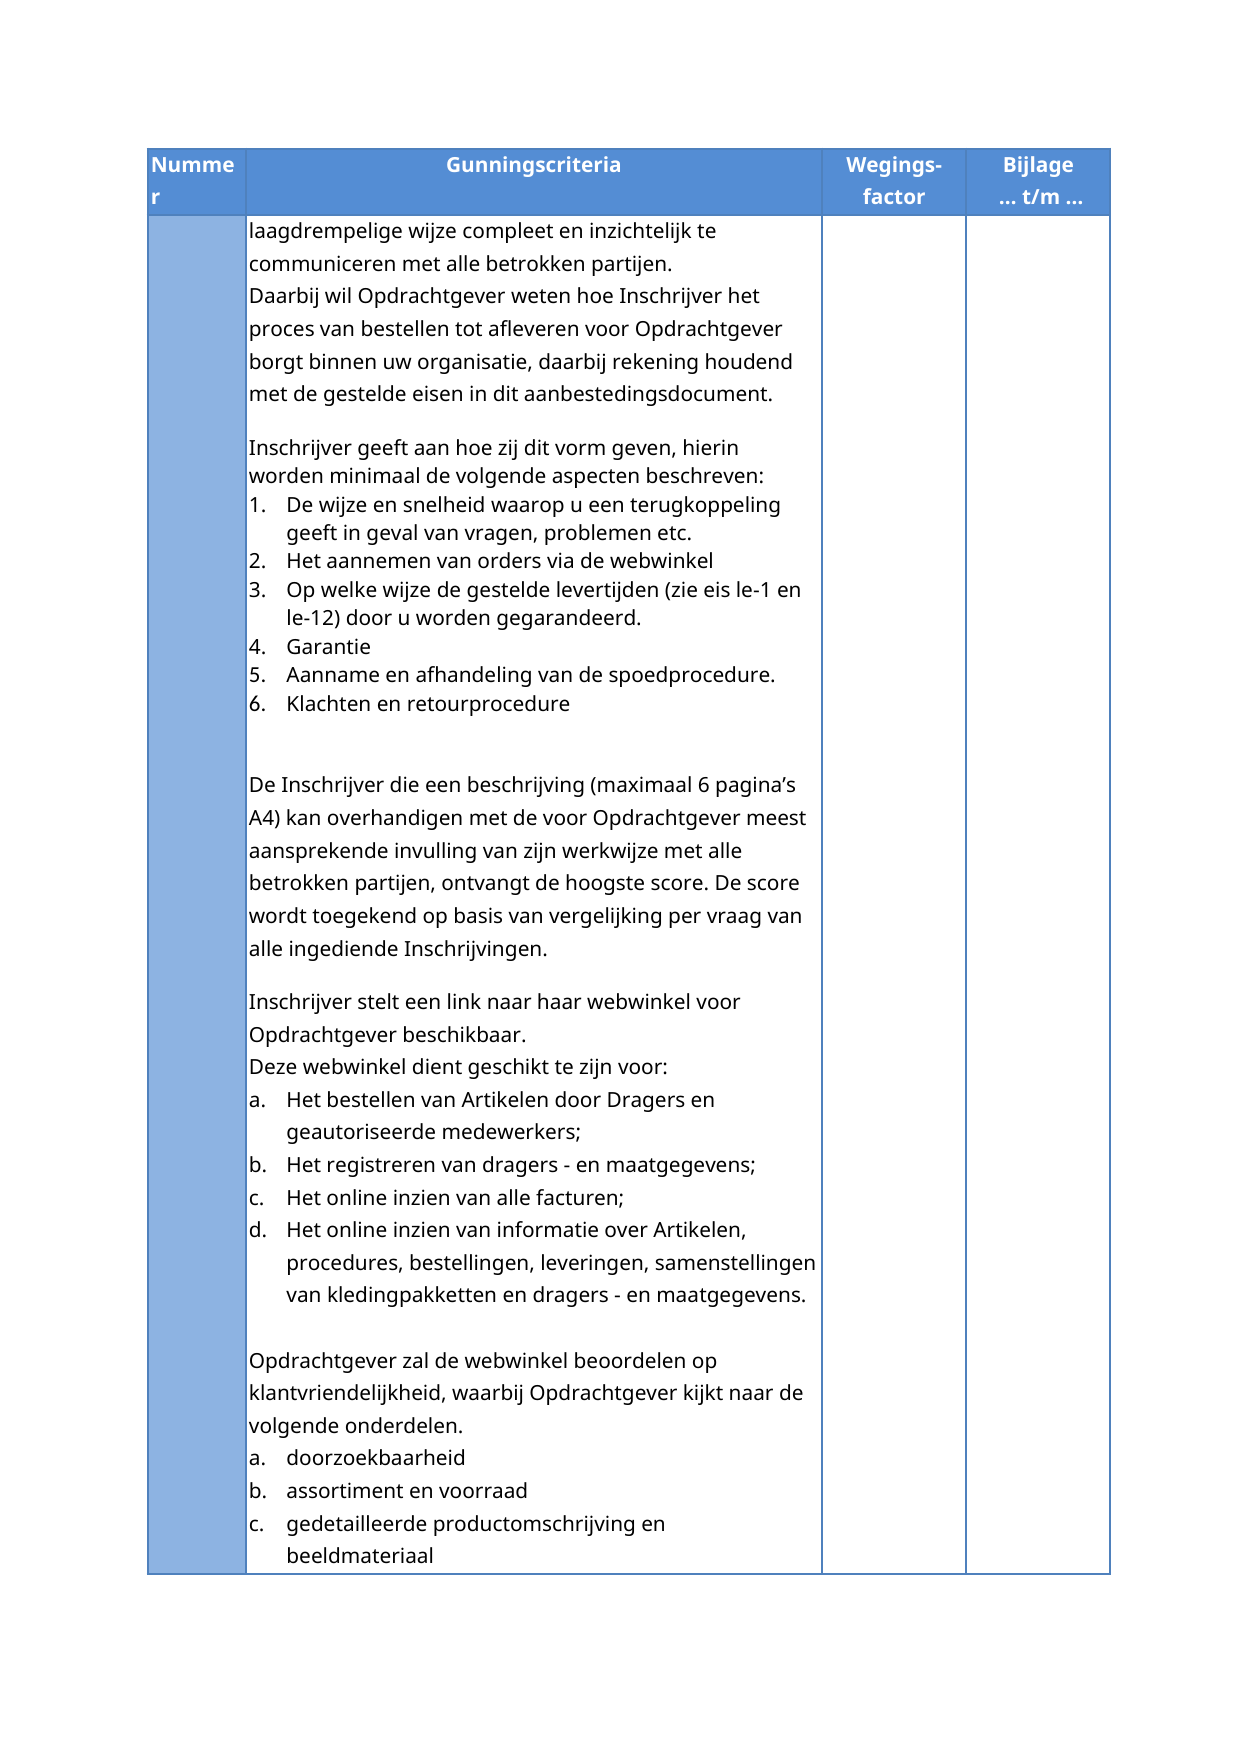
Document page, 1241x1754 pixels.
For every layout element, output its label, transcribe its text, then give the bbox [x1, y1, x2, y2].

table_header Wegings- factor [823, 150, 965, 214]
table_header Nummer [149, 150, 245, 214]
table_header Bijlage … t/m … [967, 150, 1109, 214]
table_cell [149, 216, 245, 1573]
table_header Gunningscriteria [247, 150, 821, 214]
table_cell [823, 216, 965, 1573]
table_cell Service en aftersales De BAR-organisatie wenst een Inschrijver te contracteren die klantvriendelijk, voortvarend en voorspoedig klachten, vragen en bestellingen afhandelt. Inschrijver dient op een laagdrempelige wijze compleet en inzichtelijk te communiceren met alle betrokken partijen. Daarbij wil Opdrachtgever weten hoe Inschrijver het proces van bestellen tot afleveren voor Opdrachtgever borgt binnen uw organisatie, daarbij rekening houdend met de gestelde eisen in dit aanbestedingsdocument. Inschrijver geeft aan hoe zij dit vorm geven, hierin worden minimaal de volgende aspecten beschreven: De wijze en snelheid waarop u een terugkoppeling geeft in geval van vragen, problemen etc. Het aannemen van orders via de webwinkel Op welke wijze de gestelde levertijden (zie eis le-1 en le-12) door u worden gegarandeerd. Garantie Aanname en afhandeling van de spoedprocedure. Klachten en retourprocedure De Inschrijver die een beschrijving (maximaal 6 pagina’s A4) kan overhandigen met de voor Opdrachtgever meest aansprekende invulling van zijn werkwijze met alle betrokken partijen, ontvangt de hoogste score. De score wordt toegekend op basis van vergelijking per vraag van alle ingediende Inschrijvingen. Inschrijver stelt een link naar haar webwinkel voor Opdrachtgever beschikbaar. Deze webwinkel dient geschikt te zijn voor: Het bestellen van Artikelen door Dragers en geautoriseerde medewerkers; Het registreren van dragers - en maatgegevens; Het online inzien van alle facturen; Het online inzien van informatie over Artikelen, procedures, bestellingen, leveringen, samenstellingen van kledingpakketten en dragers - en maatgegevens. Opdrachtgever zal de webwinkel beoordelen op klantvriendelijkheid, waarbij Opdrachtgever kijkt naar de volgende onderdelen. doorzoekbaarheid assortiment en voorraad gedetailleerde productomschrijving en beeldmateriaal beschrijving afhandeling bij retourzendingen [247, 216, 821, 1573]
table_cell [967, 216, 1109, 1573]
